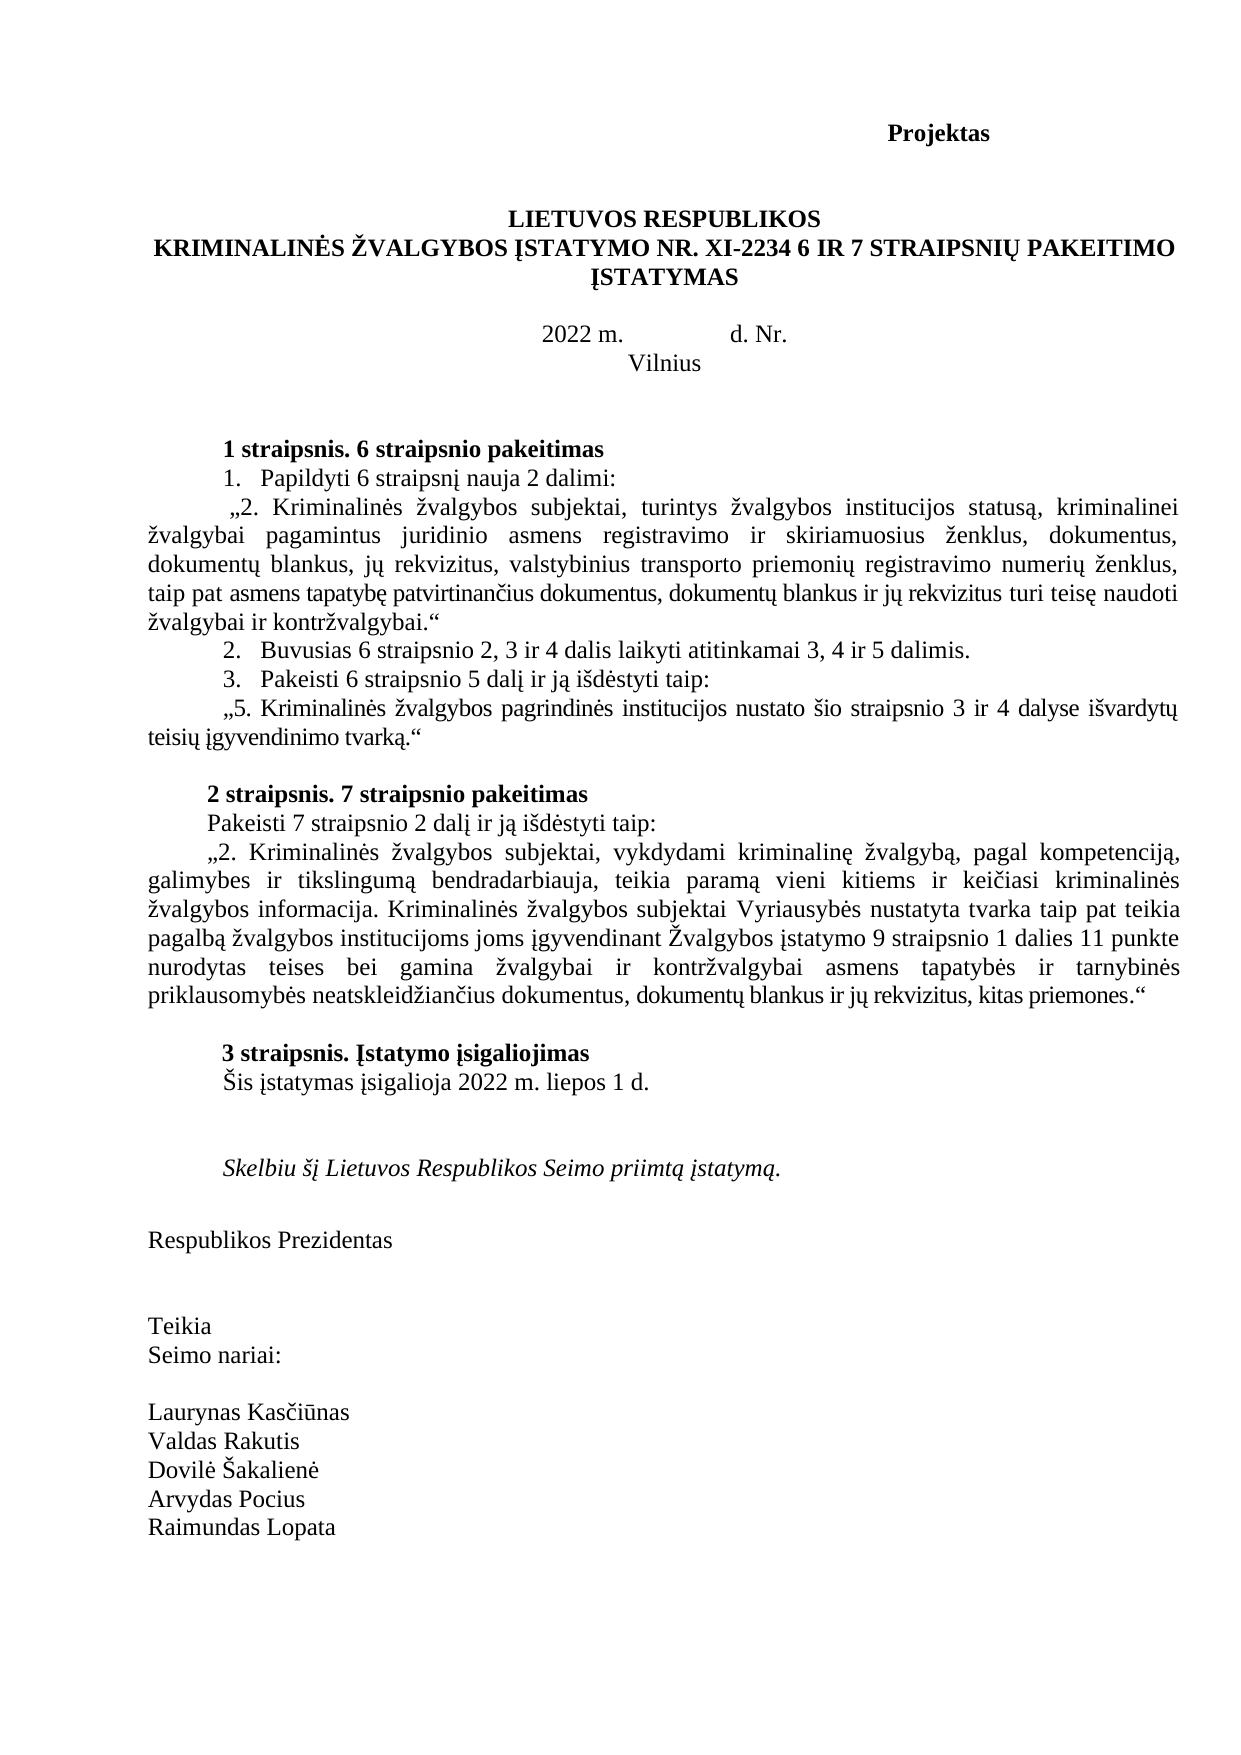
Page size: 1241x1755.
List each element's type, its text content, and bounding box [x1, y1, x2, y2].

text Vilnius [148, 348, 1181, 377]
text 1. Papildyti 6 straipsnį nauja 2 dalimi: [223, 463, 1181, 492]
text ĮSTATYMAS [148, 262, 1181, 291]
text Šis įstatymas įsigalioja 2022 m. liepos 1 d. [148, 1067, 1178, 1096]
text LIETUVOS RESPUBLIKOS [148, 204, 1181, 233]
text Teikia [148, 1311, 1181, 1340]
text Laurynas Kasčiūnas [148, 1397, 1181, 1426]
text 3. Pakeisti 6 straipsnio 5 dalį ir ją išdėstyti taip: [223, 664, 1178, 693]
text Respublikos Prezidentas [148, 1225, 1181, 1254]
text Dovilė Šakalienė [148, 1455, 1181, 1484]
text 1 straipsnis. 6 straipsnio pakeitimas [148, 434, 1181, 463]
text „2. Kriminalinės žvalgybos subjektai, vykdydami kriminalinę žvalgybą, pagal kompetenciją, galimybes ir tikslingumą bendradarbiauja, teikia paramą vieni kitiems ir keičiasi kriminalinės žvalgybos informacija. Kriminalinės žvalgybos subjektai Vyriausybės nustatyta tvarka taip pat teikia pagalbą žvalgybos institucijoms joms įgyvendinant Žvalgybos įstatymo 9 straipsnio 1 dalies 11 punkte nurodytas teises bei gamina žvalgybai ir kontržvalgybai asmens tapatybės ir tarnybinės priklausomybės neatskleidžiančius dokumentus, dokumentų blankus ir jų rekvizitus, kitas priemones.“ [148, 837, 1181, 1009]
text Raimundas Lopata [148, 1512, 1181, 1541]
text Valdas Rakutis [148, 1426, 1181, 1455]
text KRIMINALINĖS ŽVALGYBOS ĮSTATYMO nR. XI-2234 6 ir 7 STRAIPSNIų PAKEITIMO [148, 233, 1181, 262]
text Seimo nariai: [148, 1340, 1181, 1369]
text 2022 m. d. Nr. [148, 319, 1181, 348]
text „5. Kriminalinės žvalgybos pagrindinės institucijos nustato šio straipsnio 3 ir 4 dalyse išvardytų teisių įgyvendinimo tvarką.“ [148, 693, 1178, 751]
text Projektas [823, 118, 1181, 147]
text Arvydas Pocius [148, 1484, 1181, 1512]
text Skelbiu šį Lietuvos Respublikos Seimo priimtą įstatymą. [148, 1153, 1178, 1182]
text 2. Buvusias 6 straipsnio 2, 3 ir 4 dalis laikyti atitinkamai 3, 4 ir 5 dalimis. [223, 636, 1178, 664]
text 2 straipsnis. 7 straipsnio pakeitimas [148, 779, 1181, 808]
text Pakeisti 7 straipsnio 2 dalį ir ją išdėstyti taip: [148, 808, 1181, 837]
text „2. Kriminalinės žvalgybos subjektai, turintys žvalgybos institucijos statusą, kriminalinei žvalgybai pagamintus juridinio asmens registravimo ir skiriamuosius ženklus, dokumentus, dokumentų blankus, jų rekvizitus, valstybinius transporto priemonių registravimo numerių ženklus, taip pat asmens tapatybę patvirtinančius dokumentus, dokumentų blankus ir jų rekvizitus turi teisę naudoti žvalgybai ir kontržvalgybai.“ [148, 492, 1178, 636]
text 3 straipsnis. Įstatymo įsigaliojimas [148, 1038, 1181, 1067]
